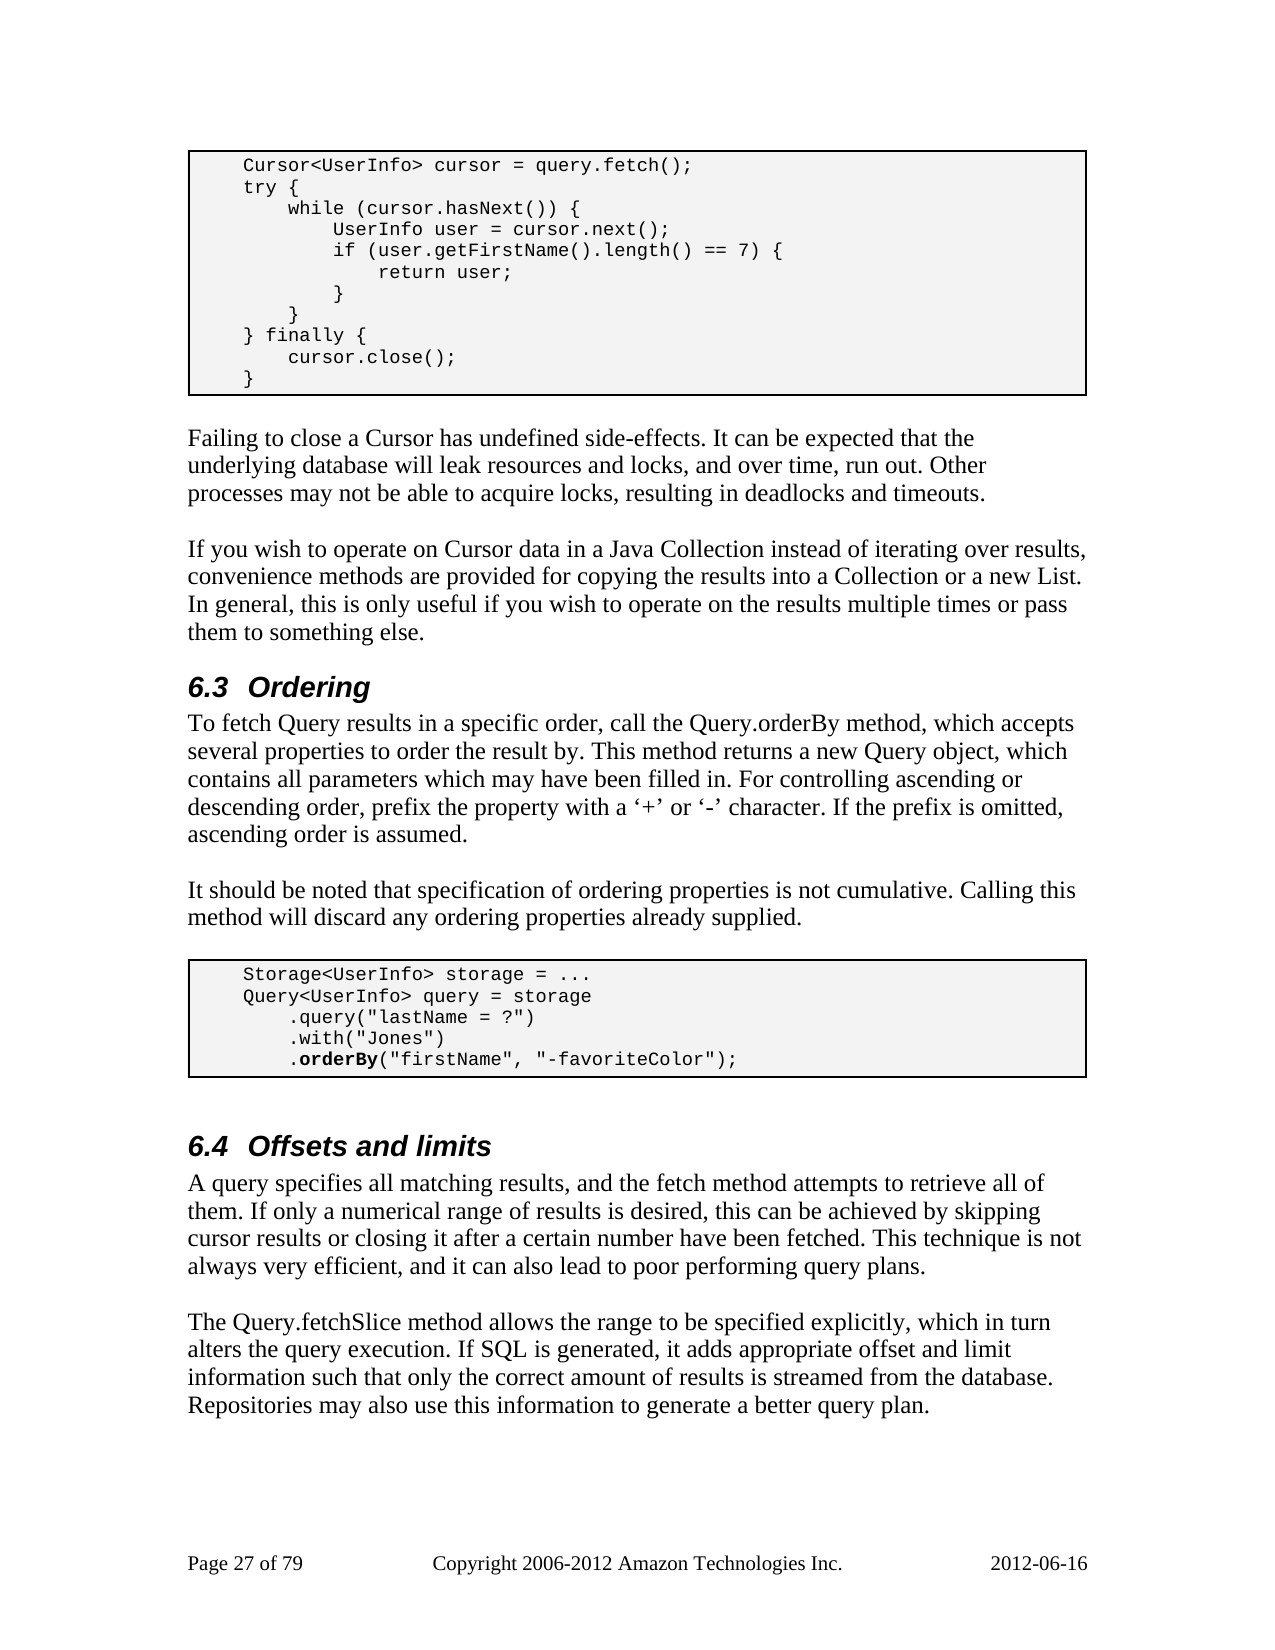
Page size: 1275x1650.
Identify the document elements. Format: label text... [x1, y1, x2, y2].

text Storage<UserInfo> storage = ... [190, 961, 1085, 980]
text If you wish to operate on Cursor data in a Java Collection instead of iterating over results, convenience methods are provided for copying the results into a Collection or a new List. In general, this is only useful if you wish to operate on the results multiple times or pass them to something else. [187, 535, 1087, 646]
text return user; [190, 256, 1085, 277]
subtitle Offsets and limits [187, 1130, 1087, 1163]
text Cursor<UserInfo> cursor = query.fetch(); [190, 152, 1085, 171]
text } [190, 299, 1085, 320]
text To fetch Query results in a specific order, call the Query.orderBy method, which accepts several properties to order the result by. This method returns a new Query object, which contains all parameters which may have been filled in. For controlling ascending or descending order, prefix the property with a ‘+’ or ‘-’ character. If the prefix is omitted, ascending order is assumed. [187, 709, 1087, 848]
text UserInfo user = cursor.next(); [190, 214, 1085, 235]
text try { [190, 171, 1085, 192]
text } [190, 277, 1085, 299]
text Failing to close a Cursor has undefined side-effects. It can be expected that the underlying database will leak resources and locks, and over time, run out. Other processes may not be able to acquire locks, resulting in deadlocks and timeouts. [187, 424, 1087, 507]
text A query specifies all matching results, and the fetch method attempts to retrieve all of them. If only a numerical range of results is desired, this can be achieved by skipping cursor results or closing it after a certain number have been fetched. This technique is not always very efficient, and it can also lead to poor performing query plans. [187, 1169, 1087, 1280]
text .query("lastName = ?") [190, 1001, 1085, 1023]
text The Query.fetchSlice method allows the range to be specified explicitly, which in turn alters the query execution. If SQL is generated, it adds appropriate offset and limit information such that only the correct amount of results is streamed from the database. Repositories may also use this information to generate a better query plan. [187, 1308, 1087, 1418]
text while (cursor.hasNext()) { [190, 192, 1085, 214]
text } [190, 362, 1085, 394]
text if (user.getFirstName().length() == 7) { [190, 235, 1085, 256]
text } finally { [190, 320, 1085, 341]
text .orderBy("firstName", "-favoriteColor"); [190, 1044, 1085, 1076]
text It should be noted that specification of ordering properties is not cumulative. Calling this method will discard any ordering properties already supplied. [187, 876, 1087, 931]
subtitle Ordering [187, 671, 1087, 703]
text Query<UserInfo> query = storage [190, 980, 1085, 1001]
text .with("Jones") [190, 1023, 1085, 1044]
text cursor.close(); [190, 341, 1085, 362]
